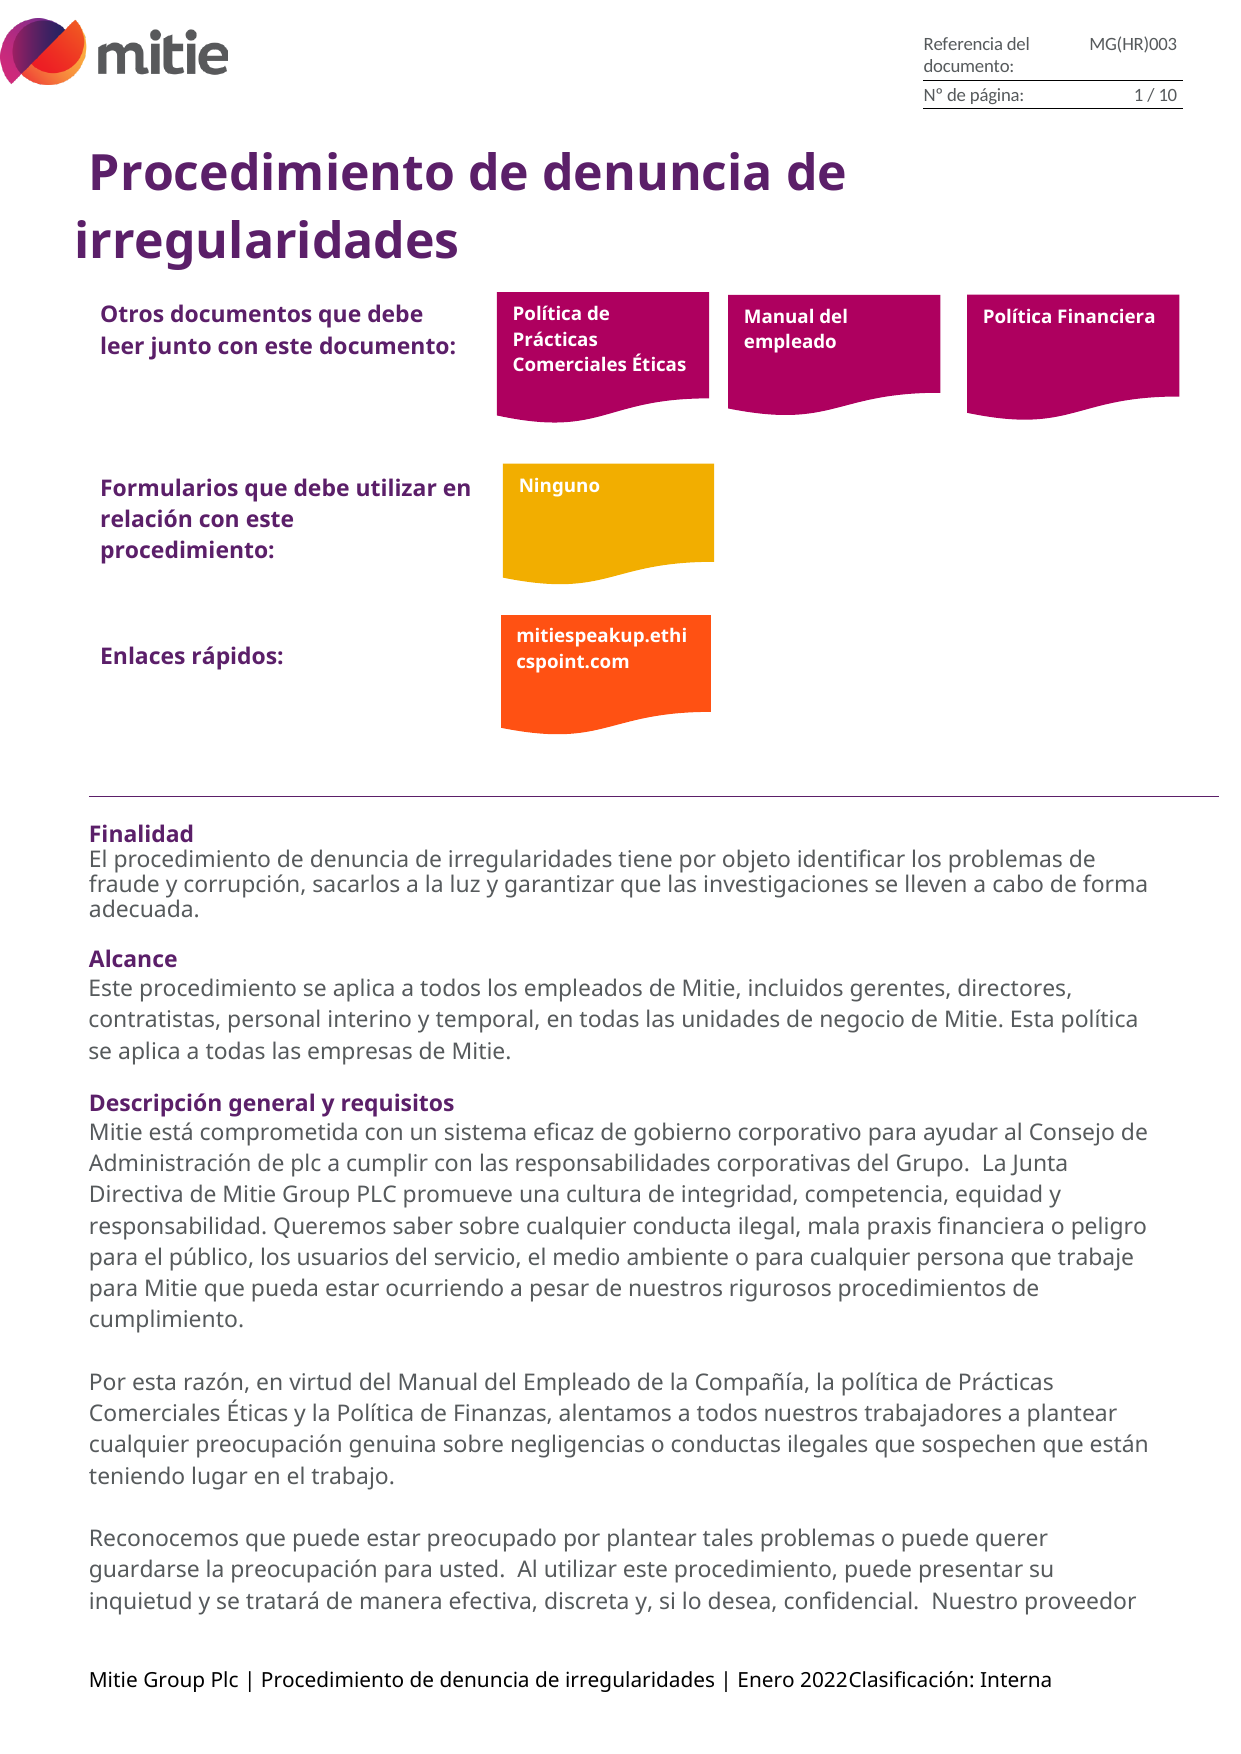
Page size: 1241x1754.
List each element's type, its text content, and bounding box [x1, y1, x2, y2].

table_cell Formularios que debe utilizar en relación con este procedimiento: [89, 472, 484, 609]
table_cell [484, 472, 1218, 609]
table_cell Enlaces rápidos: [89, 609, 484, 796]
subtitle Alcance [89, 922, 1152, 972]
text Este procedimiento se aplica a todos los empleados de Mitie, incluidos gerentes, directores, contratistas, personal interino y temporal, en todas las unidades de negocio de Mitie. Esta política se aplica a todas las empresas de Mitie. [88, 972, 1150, 1066]
subtitle Finalidad El procedimiento de denuncia de irregularidades tiene por objeto identificar los problemas de fraude y corrupción, sacarlos a la luz y garantizar que las investigaciones se lleven a cabo de forma adecuada. [89, 822, 1152, 922]
text Procedimiento de denuncia de irregularidades [74, 137, 1152, 273]
table_header Otros documentos que debe leer junto con este documento: [89, 299, 484, 441]
table_cell [89, 441, 484, 472]
table_cell [484, 441, 1218, 472]
table_header [484, 299, 1218, 441]
text Reconocemos que puede estar preocupado por plantear tales problemas o puede querer guardarse la preocupación para usted. Al utilizar este procedimiento, puede presentar su inquietud y se tratará de manera efectiva, discreta y, si lo desea, confidencial. Nuestro proveedor [89, 1522, 1152, 1616]
subtitle Descripción general y requisitos [89, 1091, 1152, 1116]
text Mitie está comprometida con un sistema eficaz de gobierno corporativo para ayudar al Consejo de Administración de plc a cumplir con las responsabilidades corporativas del Grupo. La Junta Directiva de Mitie Group PLC promueve una cultura de integridad, competencia, equidad y responsabilidad. Queremos saber sobre cualquier conducta ilegal, mala praxis financiera o peligro para el público, los usuarios del servicio, el medio ambiente o para cualquier persona que trabaje para Mitie que pueda estar ocurriendo a pesar de nuestros rigurosos procedimientos de cumplimiento. [89, 1116, 1152, 1335]
table_cell [484, 609, 1218, 796]
text Por esta razón, en virtud del Manual del Empleado de la Compañía, la política de Prácticas Comerciales Éticas y la Política de Finanzas, alentamos a todos nuestros trabajadores a plantear cualquier preocupación genuina sobre negligencias o conductas ilegales que sospechen que están teniendo lugar en el trabajo. [89, 1366, 1152, 1491]
